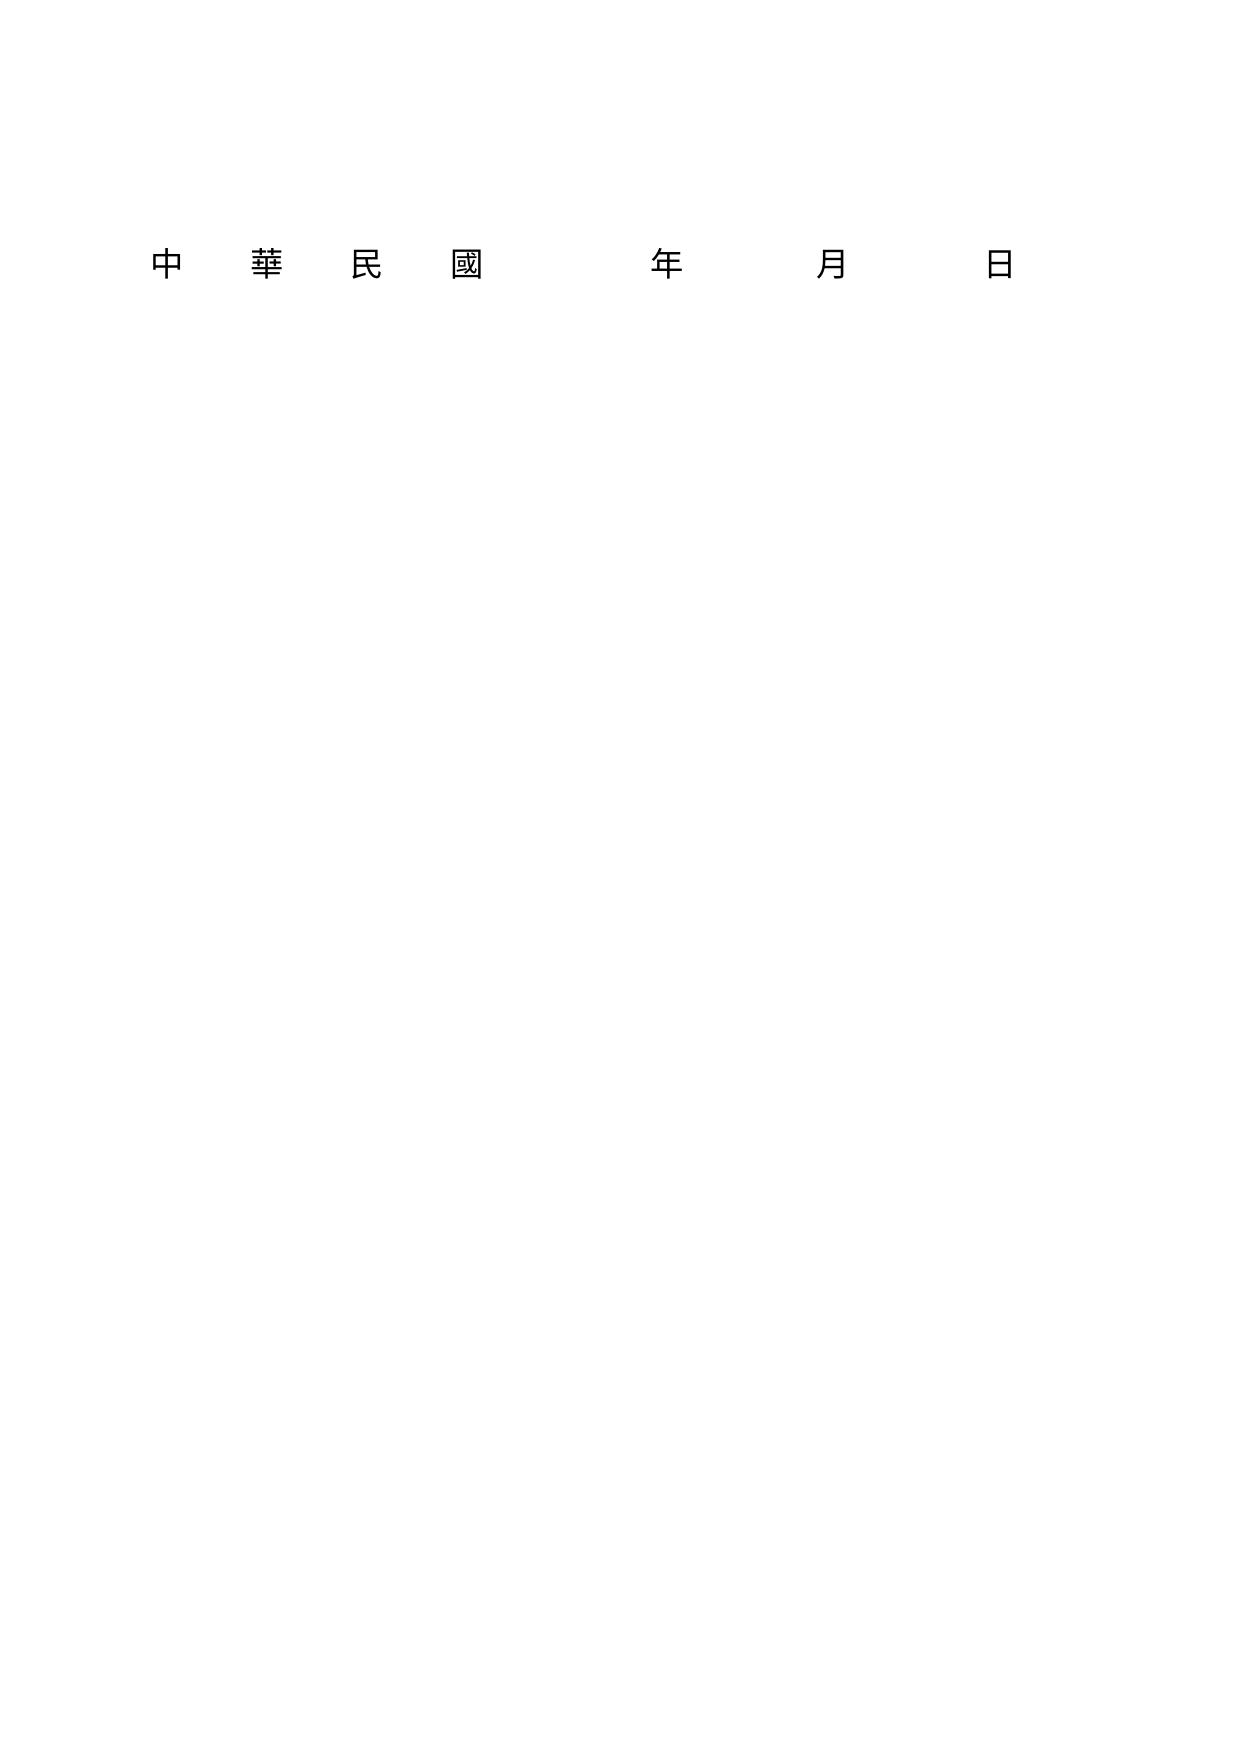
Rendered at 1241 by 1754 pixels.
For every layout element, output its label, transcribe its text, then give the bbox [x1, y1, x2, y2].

text 中 華 民 國 年 月 日 [150, 221, 1087, 283]
